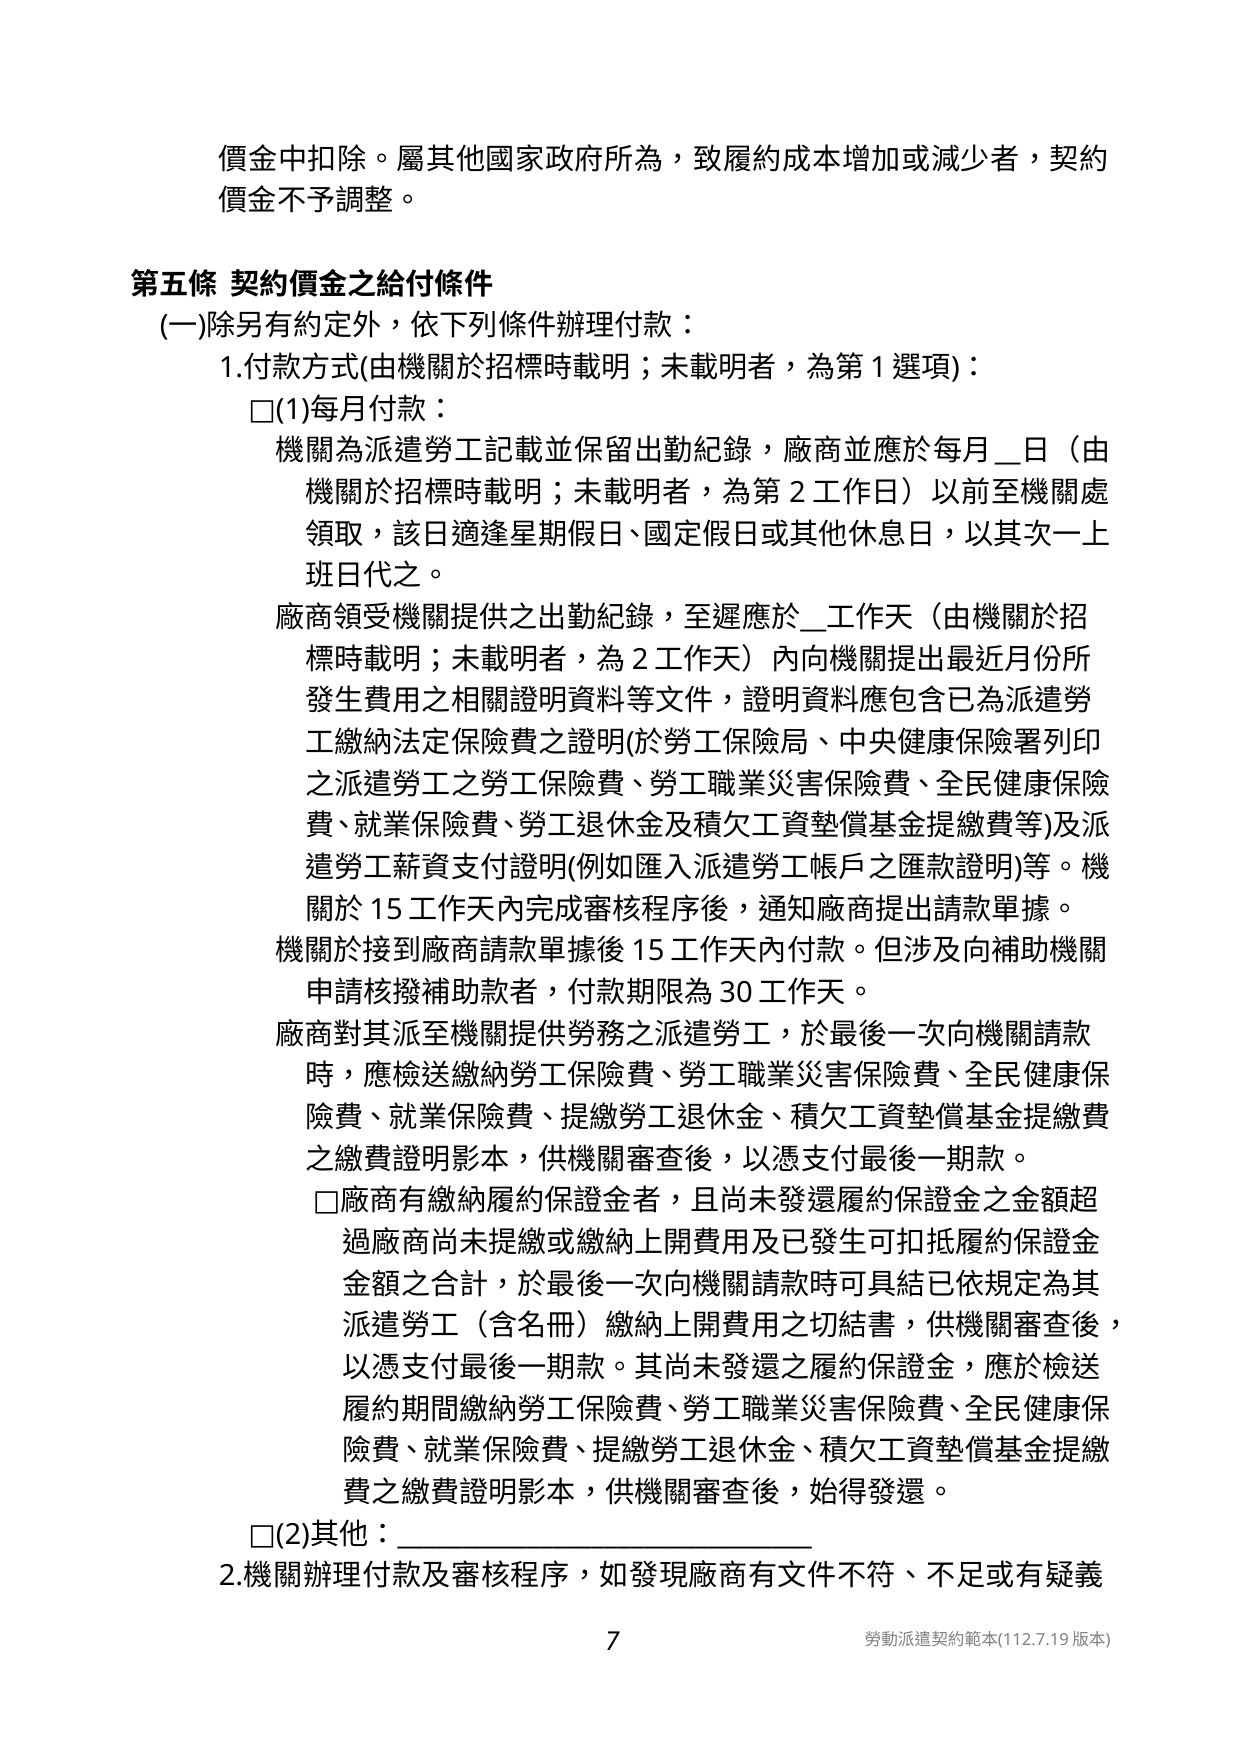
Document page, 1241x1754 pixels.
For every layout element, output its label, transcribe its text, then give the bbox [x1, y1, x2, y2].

text 機關為派遣勞工記載並保留出勤紀錄，廠商並應於每月__日（由機關於招標時載明；未載明者，為第2工作日）以前至機關處領取，該日適逢星期假日、國定假日或其他休息日，以其次一上班日代之。 [275, 427, 1110, 594]
text 機關於接到廠商請款單據後15工作天內付款。但涉及向補助機關申請核撥補助款者，付款期限為30工作天。 [275, 927, 1110, 1011]
text 廠商領受機關提供之出勤紀錄，至遲應於__工作天（由機關於招標時載明；未載明者，為2工作天）內向機關提出最近月份所發生費用之相關證明資料等文件，證明資料應包含已為派遣勞工繳納法定保險費之證明(於勞工保險局、中央健康保險署列印之派遣勞工之勞工保險費、勞工職業災害保險費、全民健康保險費、就業保險費、勞工退休金及積欠工資墊償基金提繳費等)及派遣勞工薪資支付證明(例如匯入派遣勞工帳戶之匯款證明)等。機關於15工作天內完成審核程序後，通知廠商提出請款單據。 [275, 594, 1110, 927]
text 第五條 契約價金之給付條件 [130, 261, 1110, 302]
text 2.機關辦理付款及審核程序，如發現廠商有文件不符、不足或有疑義 [218, 1552, 1104, 1594]
text 1.付款方式(由機關於招標時載明；未載明者，為第1選項)： [218, 344, 1104, 386]
text □廠商有繳納履約保證金者，且尚未發還履約保證金之金額超過廠商尚未提繳或繳納上開費用及已發生可扣抵履約保證金金額之合計，於最後一次向機關請款時可具結已依規定為其派遣勞工（含名冊）繳納上開費用之切結書，供機關審查後，以憑支付最後一期款。其尚未發還之履約保證金，應於檢送履約期間繳納勞工保險費、勞工職業災害保險費、全民健康保險費、就業保險費、提繳勞工退休金、積欠工資墊償基金提繳費之繳費證明影本，供機關審查後，始得發還。 [313, 1177, 1110, 1511]
text 廠商對其派至機關提供勞務之派遣勞工，於最後一次向機關請款時，應檢送繳納勞工保險費、勞工職業災害保險費、全民健康保險費、就業保險費、提繳勞工退休金、積欠工資墊償基金提繳費之繳費證明影本，供機關審查後，以憑支付最後一期款。 [275, 1011, 1110, 1177]
text (一)除另有約定外，依下列條件辦理付款： [159, 302, 1110, 344]
text □(2)其他：________________________________ [248, 1511, 1110, 1552]
text 價金中扣除。屬其他國家政府所為，致履約成本增加或減少者，契約價金不予調整。 [159, 136, 1110, 219]
text □(1)每月付款： [248, 386, 1110, 427]
